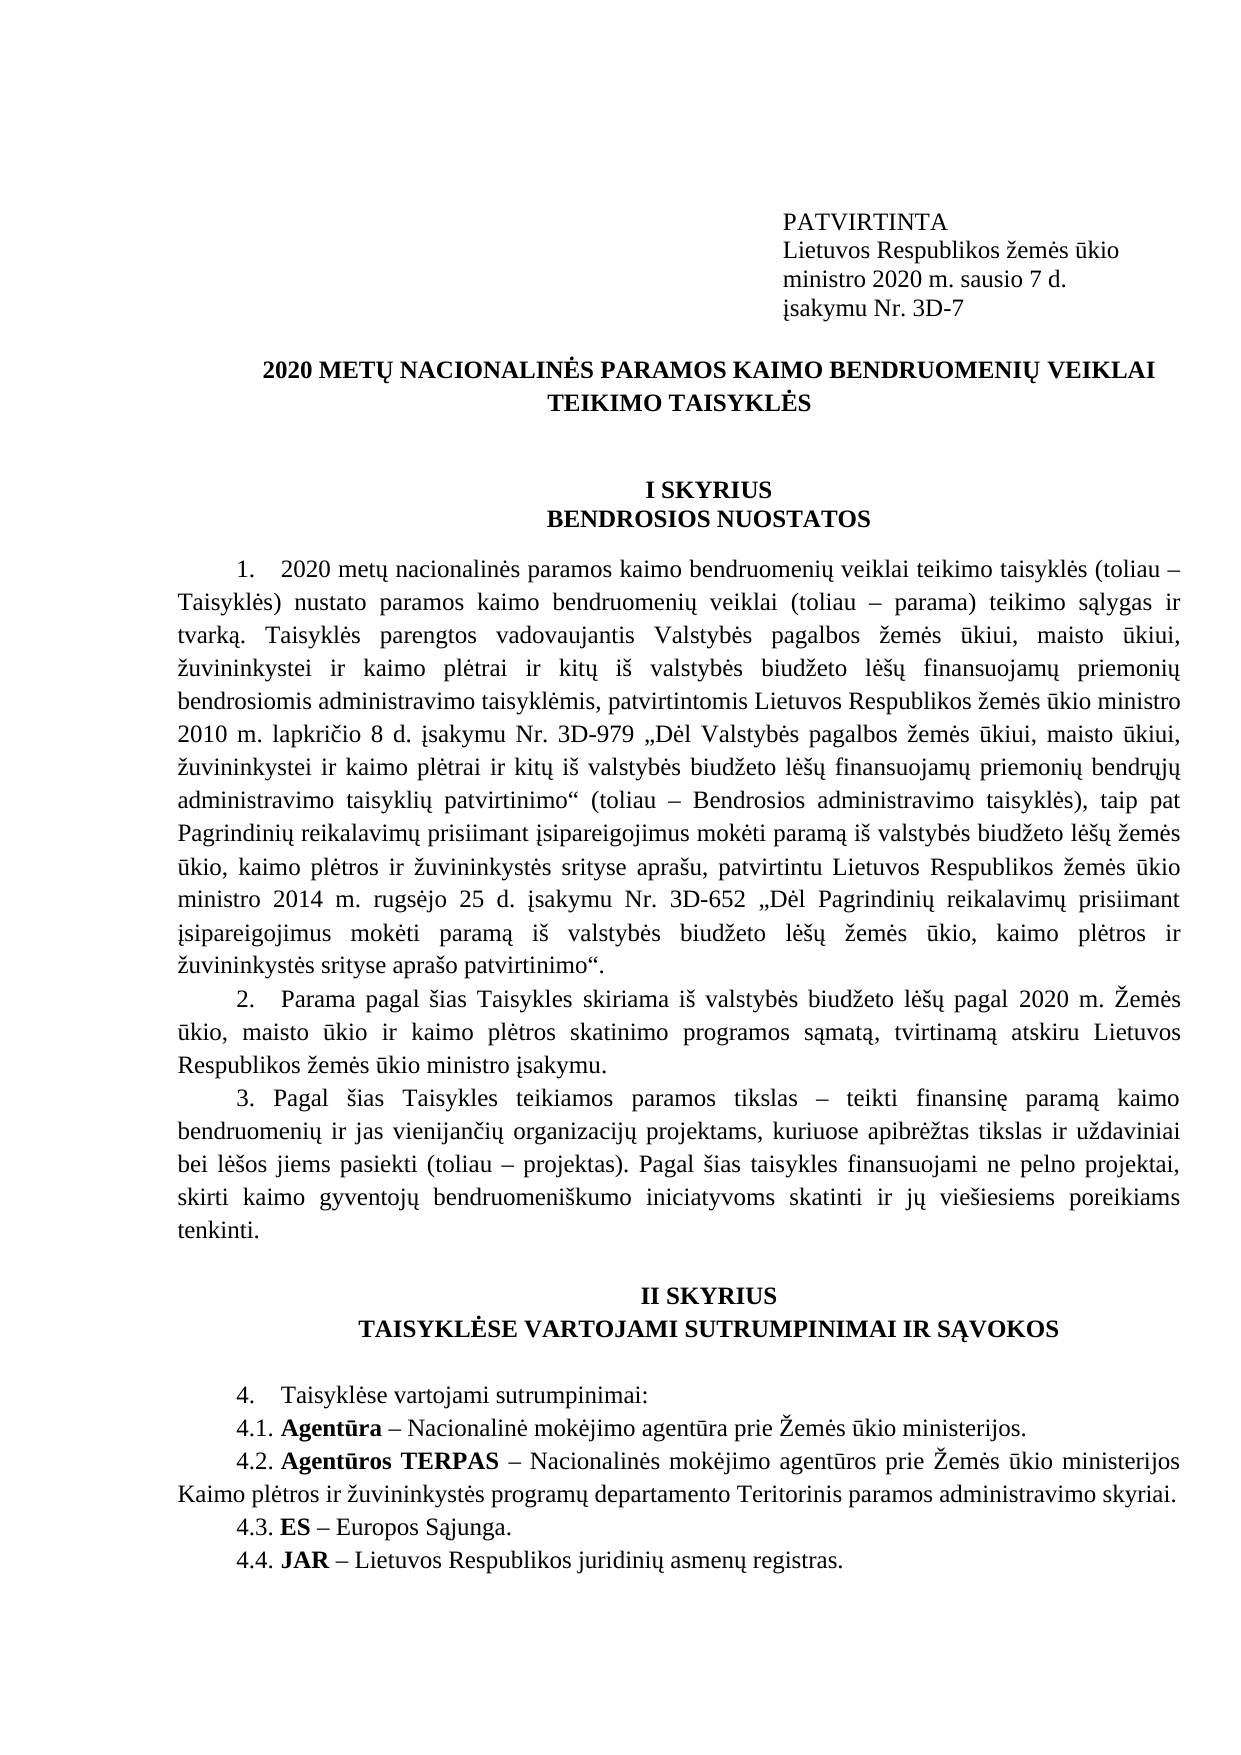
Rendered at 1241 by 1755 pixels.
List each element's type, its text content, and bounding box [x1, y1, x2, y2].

text įsakymu Nr. 3D-7 [783, 293, 1181, 322]
text BENDROSIOS NUOSTATOS [177, 504, 1181, 533]
text PATVIRTINTA [783, 207, 1181, 235]
text II SKYRIUS [177, 1281, 1181, 1309]
text 4.3. ES – Europos Sąjunga. [177, 1512, 1181, 1541]
text 2020 METŲ NACIONALINĖS PARAMOS KAIMO BENDRUOMENIŲ VEIKLAI TEIKIMO TAISYKLĖS [177, 355, 1181, 416]
text 4. Taisyklėse vartojami sutrumpinimai: [177, 1380, 1181, 1409]
text 4.2. Agentūros TERPAS – Nacionalinės mokėjimo agentūros prie Žemės ūkio ministerijos Kaimo plėtros ir žuvininkystės programų departamento Teritorinis paramos administravimo skyriai. [177, 1446, 1181, 1508]
text 1. 2020 metų nacionalinės paramos kaimo bendruomenių veiklai teikimo taisyklės (toliau – Taisyklės) nustato paramos kaimo bendruomenių veiklai (toliau – parama) teikimo sąlygas ir tvarką. Taisyklės parengtos vadovaujantis Valstybės pagalbos žemės ūkiui, maisto ūkiui, žuvininkystei ir kaimo plėtrai ir kitų iš valstybės biudžeto lėšų finansuojamų priemonių bendrosiomis administravimo taisyklėmis, patvirtintomis Lietuvos Respublikos žemės ūkio ministro 2010 m. lapkričio 8 d. įsakymu Nr. 3D-979 „Dėl Valstybės pagalbos žemės ūkiui, maisto ūkiui, žuvininkystei ir kaimo plėtrai ir kitų iš valstybės biudžeto lėšų finansuojamų priemonių bendrųjų administravimo taisyklių patvirtinimo“ (toliau – Bendrosios administravimo taisyklės), taip pat Pagrindinių reikalavimų prisiimant įsipareigojimus mokėti paramą iš valstybės biudžeto lėšų žemės ūkio, kaimo plėtros ir žuvininkystės srityse aprašu, patvirtintu Lietuvos Respublikos žemės ūkio ministro 2014 m. rugsėjo 25 d. įsakymu Nr. 3D-652 „Dėl Pagrindinių reikalavimų prisiimant įsipareigojimus mokėti paramą iš valstybės biudžeto lėšų žemės ūkio, kaimo plėtros ir žuvininkystės srityse aprašo patvirtinimo“. [177, 554, 1181, 979]
text 2. Parama pagal šias Taisykles skiriama iš valstybės biudžeto lėšų pagal 2020 m. Žemės ūkio, maisto ūkio ir kaimo plėtros skatinimo programos sąmatą, tvirtinamą atskiru Lietuvos Respublikos žemės ūkio ministro įsakymu. [177, 984, 1181, 1078]
text 4.4. JAR – Lietuvos Respublikos juridinių asmenų registras. [177, 1545, 1181, 1574]
text I SKYRIUS [177, 475, 1181, 504]
text TAISYKLĖSE VARTOJAMI SUTRUMPINIMAI IR SĄVOKOS [177, 1314, 1181, 1343]
text 3. Pagal šias Taisykles teikiamos paramos tikslas – teikti finansinę paramą kaimo bendruomenių ir jas vienijančių organizacijų projektams, kuriuose apibrėžtas tikslas ir uždaviniai bei lėšos jiems pasiekti (toliau – projektas). Pagal šias taisykles finansuojami ne pelno projektai, skirti kaimo gyventojų bendruomeniškumo iniciatyvoms skatinti ir jų viešiesiems poreikiams tenkinti. [177, 1083, 1181, 1243]
text Lietuvos Respublikos žemės ūkio ministro 2020 m. sausio 7 d. [783, 235, 1181, 293]
text 4.1. Agentūra – Nacionalinė mokėjimo agentūra prie Žemės ūkio ministerijos. [177, 1413, 1181, 1442]
